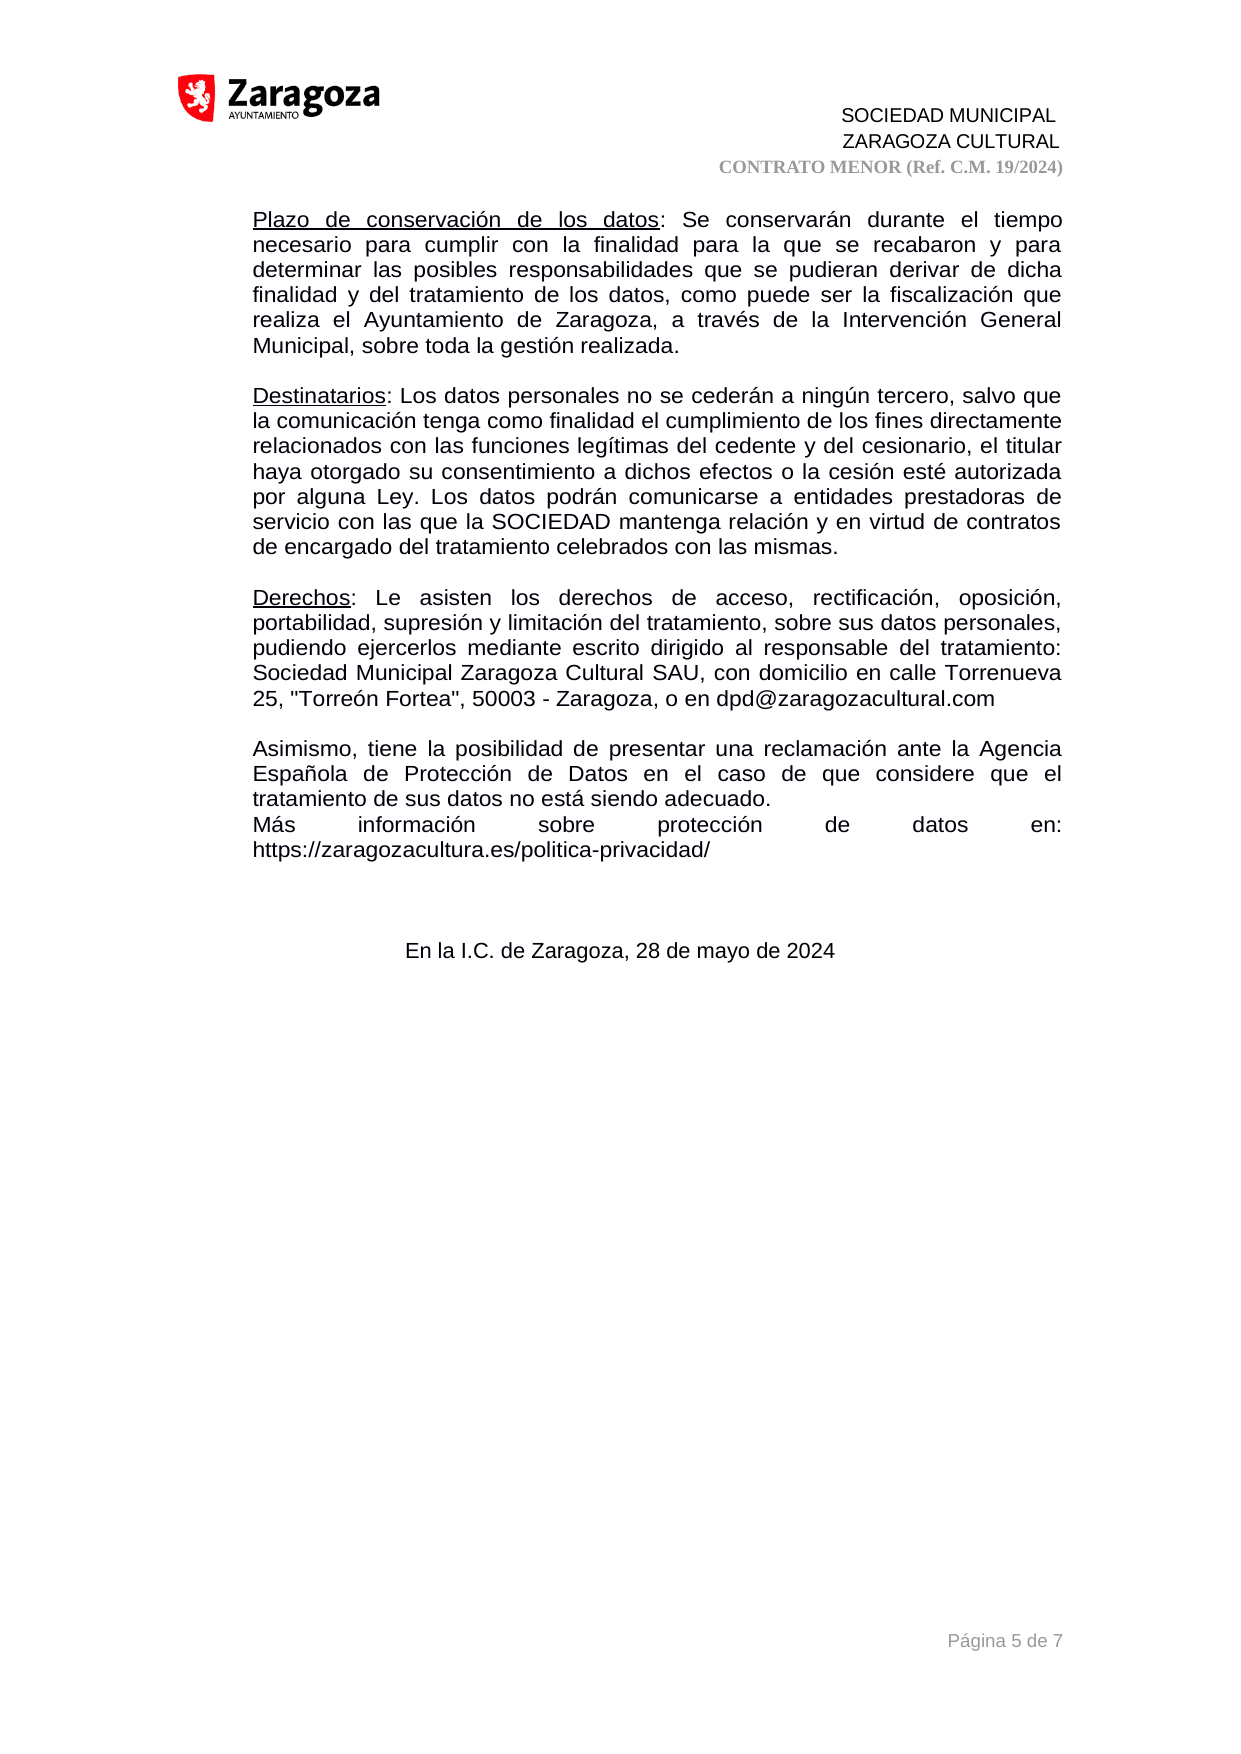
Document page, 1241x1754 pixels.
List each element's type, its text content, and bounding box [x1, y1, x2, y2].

list Destinatarios: Los datos personales no se cederán a ningún tercero, salvo que la comunicación tenga como finalidad el cumplimiento de los fines directamente relacionados con las funciones legítimas del cedente y del cesionario, el titular haya otorgado su consentimiento a dichos efectos o la cesión esté autorizada por alguna Ley. Los datos podrán comunicarse a entidades prestadoras de servicio con las que la SOCIEDAD mantenga relación y en virtud de contratos de encargado del tratamiento celebrados con las mismas. [252, 383, 1063, 559]
text En la I.C. de Zaragoza, 28 de mayo de 2024 [177, 937, 1063, 963]
list Plazo de conservación de los datos: Se conservarán durante el tiempo necesario para cumplir con la finalidad para la que se recabaron y para determinar las posibles responsabilidades que se pudieran derivar de dicha finalidad y del tratamiento de los datos, como puede ser la fiscalización que realiza el Ayuntamiento de Zaragoza, a través de la Intervención General Municipal, sobre toda la gestión realizada. [252, 206, 1063, 358]
list Asimismo, tiene la posibilidad de presentar una reclamación ante la Agencia Española de Protección de Datos en el caso de que considere que el tratamiento de sus datos no está siendo adecuado. [252, 736, 1063, 811]
list Más información sobre protección de datos en: https://zaragozacultura.es/politica-privacidad/ [252, 811, 1063, 862]
list Derechos: Le asisten los derechos de acceso, rectificación, oposición, portabilidad, supresión y limitación del tratamiento, sobre sus datos personales, pudiendo ejercerlos mediante escrito dirigido al responsable del tratamiento: Sociedad Municipal Zaragoza Cultural SAU, con domicilio en calle Torrenueva 25, "Torreón Fortea", 50003 - Zaragoza, o en dpd@zaragozacultural.com [252, 584, 1063, 711]
